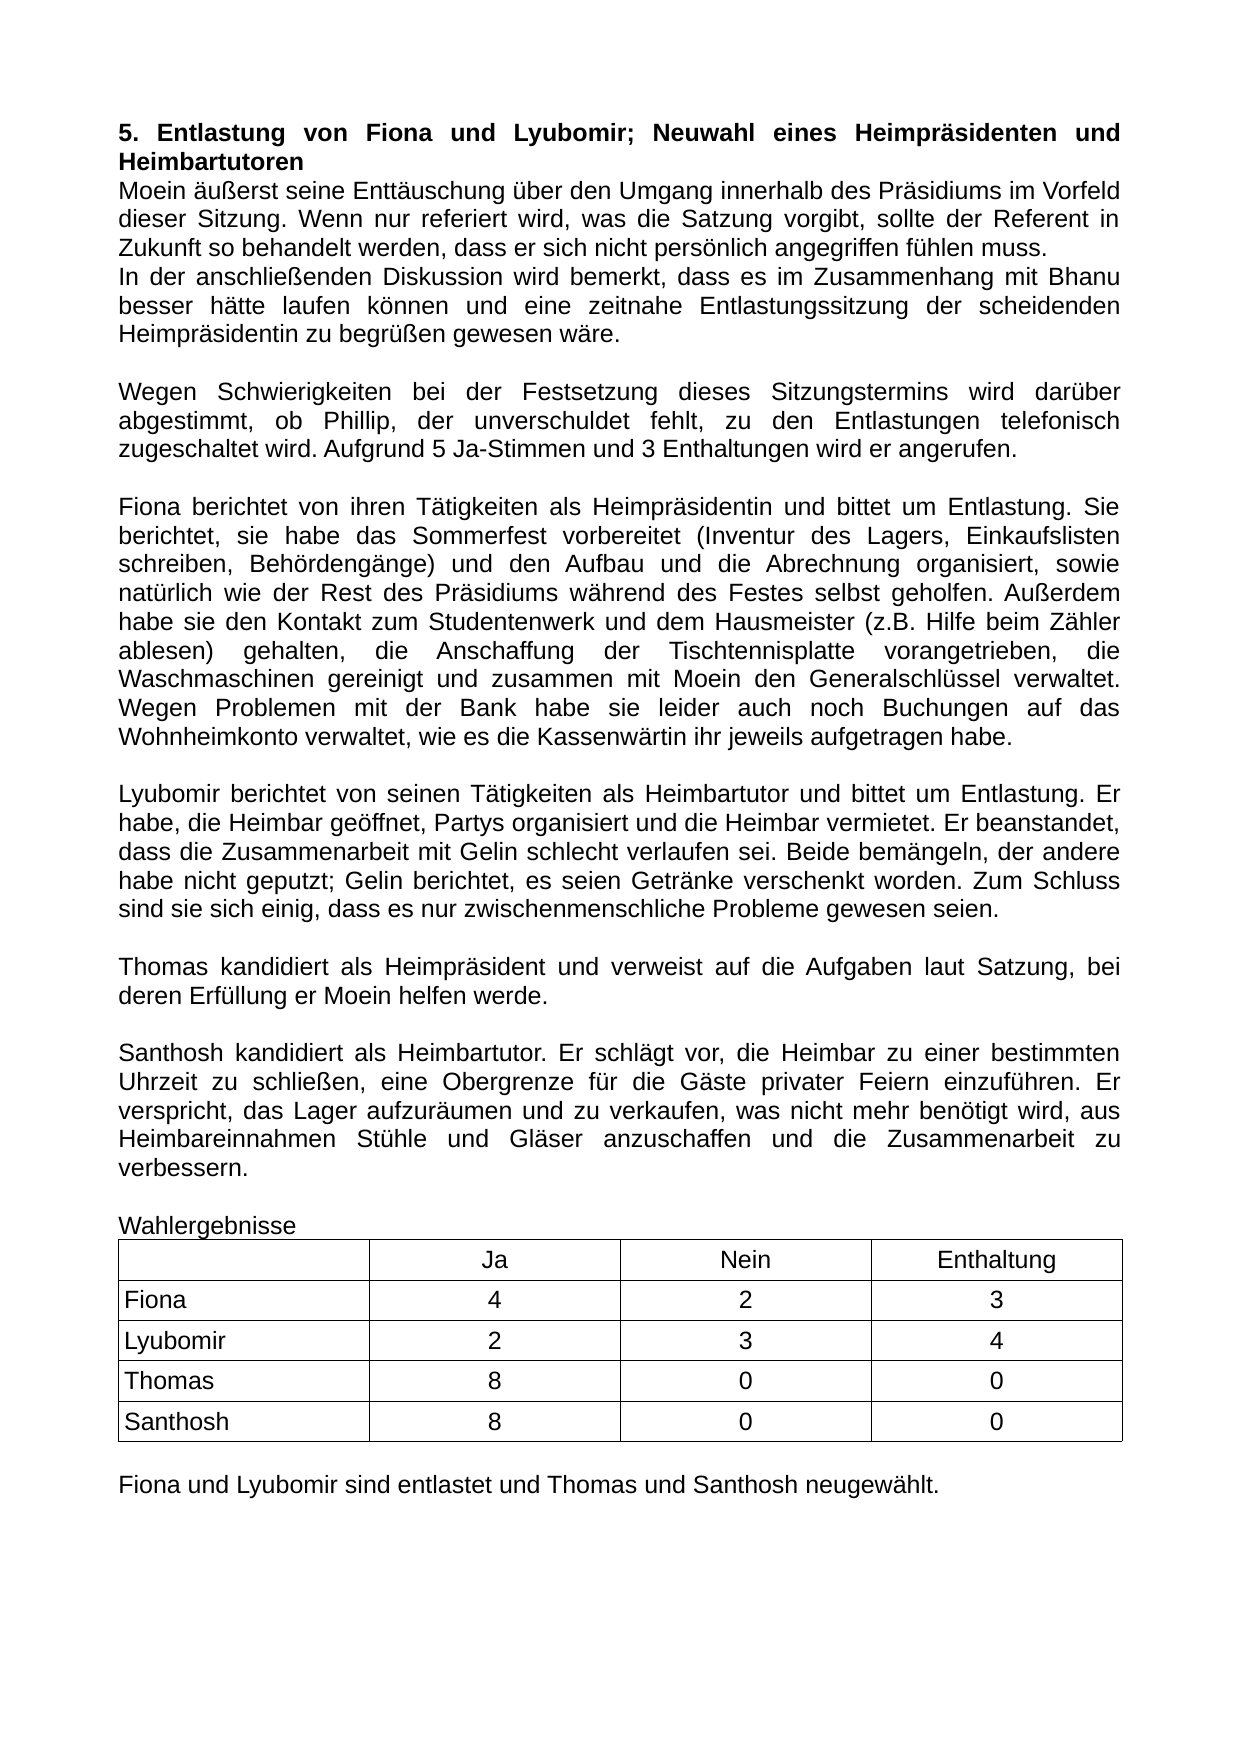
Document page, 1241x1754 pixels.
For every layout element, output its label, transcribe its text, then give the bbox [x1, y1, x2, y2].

text Fiona berichtet von ihren Tätigkeiten als Heimpräsidentin und bittet um Entlastung. Sie berichtet, sie habe das Sommerfest vorbereitet (Inventur des Lagers, Einkaufslisten schreiben, Behördengänge) und den Aufbau und die Abrechnung organisiert, sowie natürlich wie der Rest des Präsidiums während des Festes selbst geholfen. Außerdem habe sie den Kontakt zum Studentenwerk und dem Hausmeister (z.B. Hilfe beim Zähler ablesen) gehalten, die Anschaffung der Tischtennisplatte vorangetrieben, die Waschmaschinen gereinigt und zusammen mit Moein den Generalschlüssel verwaltet. Wegen Problemen mit der Bank habe sie leider auch noch Buchungen auf das Wohnheimkonto verwaltet, wie es die Kassenwärtin ihr jeweils aufgetragen habe. [118, 492, 1122, 751]
table_cell 2 [370, 1321, 620, 1360]
table_header Enthaltung [872, 1240, 1122, 1280]
table_cell Thomas [119, 1361, 369, 1401]
text Lyubomir berichtet von seinen Tätigkeiten als Heimbartutor und bittet um Entlastung. Er habe, die Heimbar geöffnet, Partys organisiert und die Heimbar vermietet. Er beanstandet, dass die Zusammenarbeit mit Gelin schlecht verlaufen sei. Beide bemängeln, der andere habe nicht geputzt; Gelin berichtet, es seien Getränke verschenkt worden. Zum Schluss sind sie sich einig, dass es nur zwischenmenschliche Probleme gewesen seien. [118, 779, 1122, 923]
table_cell Fiona [119, 1281, 369, 1320]
table_cell 0 [621, 1402, 871, 1441]
table_cell 3 [621, 1321, 871, 1360]
text Santhosh kandidiert als Heimbartutor. Er schlägt vor, die Heimbar zu einer bestimmten Uhrzeit zu schließen, eine Obergrenze für die Gäste privater Feiern einzuführen. Er verspricht, das Lager aufzuräumen und zu verkaufen, was nicht mehr benötigt wird, aus Heimbareinnahmen Stühle und Gläser anzuschaffen und die Zusammenarbeit zu verbessern. [118, 1038, 1122, 1182]
table_cell 0 [872, 1361, 1122, 1401]
table_cell 4 [872, 1321, 1122, 1360]
table_cell 3 [872, 1281, 1122, 1320]
table_cell 8 [370, 1402, 620, 1441]
table_cell Santhosh [119, 1402, 369, 1441]
table_cell 4 [370, 1281, 620, 1320]
text In der anschließenden Diskussion wird bemerkt, dass es im Zusammenhang mit Bhanu besser hätte laufen können und eine zeitnahe Entlastungssitzung der scheidenden Heimpräsidentin zu begrüßen gewesen wäre. [118, 262, 1122, 348]
table_header Ja [370, 1240, 620, 1280]
table_cell Lyubomir [119, 1321, 369, 1360]
text Thomas kandidiert als Heimpräsident und verweist auf die Aufgaben laut Satzung, bei deren Erfüllung er Moein helfen werde. [118, 952, 1122, 1009]
table_header [119, 1240, 369, 1280]
table_header Nein [621, 1240, 871, 1280]
table_cell 8 [370, 1361, 620, 1401]
text 5. Entlastung von Fiona und Lyubomir; Neuwahl eines Heimpräsidenten und Heimbartutoren [118, 118, 1122, 176]
text Wahlergebnisse [118, 1211, 1122, 1239]
table_cell 0 [621, 1361, 871, 1401]
table_cell 0 [872, 1402, 1122, 1441]
table_cell 2 [621, 1281, 871, 1320]
text Wegen Schwierigkeiten bei der Festsetzung dieses Sitzungstermins wird darüber abgestimmt, ob Phillip, der unverschuldet fehlt, zu den Entlastungen telefonisch zugeschaltet wird. Aufgrund 5 Ja-Stimmen und 3 Enthaltungen wird er angerufen. [118, 377, 1122, 463]
text Fiona und Lyubomir sind entlastet und Thomas und Santhosh neugewählt. [118, 1470, 1122, 1498]
text Moein äußerst seine Enttäuschung über den Umgang innerhalb des Präsidiums im Vorfeld dieser Sitzung. Wenn nur referiert wird, was die Satzung vorgibt, sollte der Referent in Zukunft so behandelt werden, dass er sich nicht persönlich angegriffen fühlen muss. [118, 176, 1122, 262]
